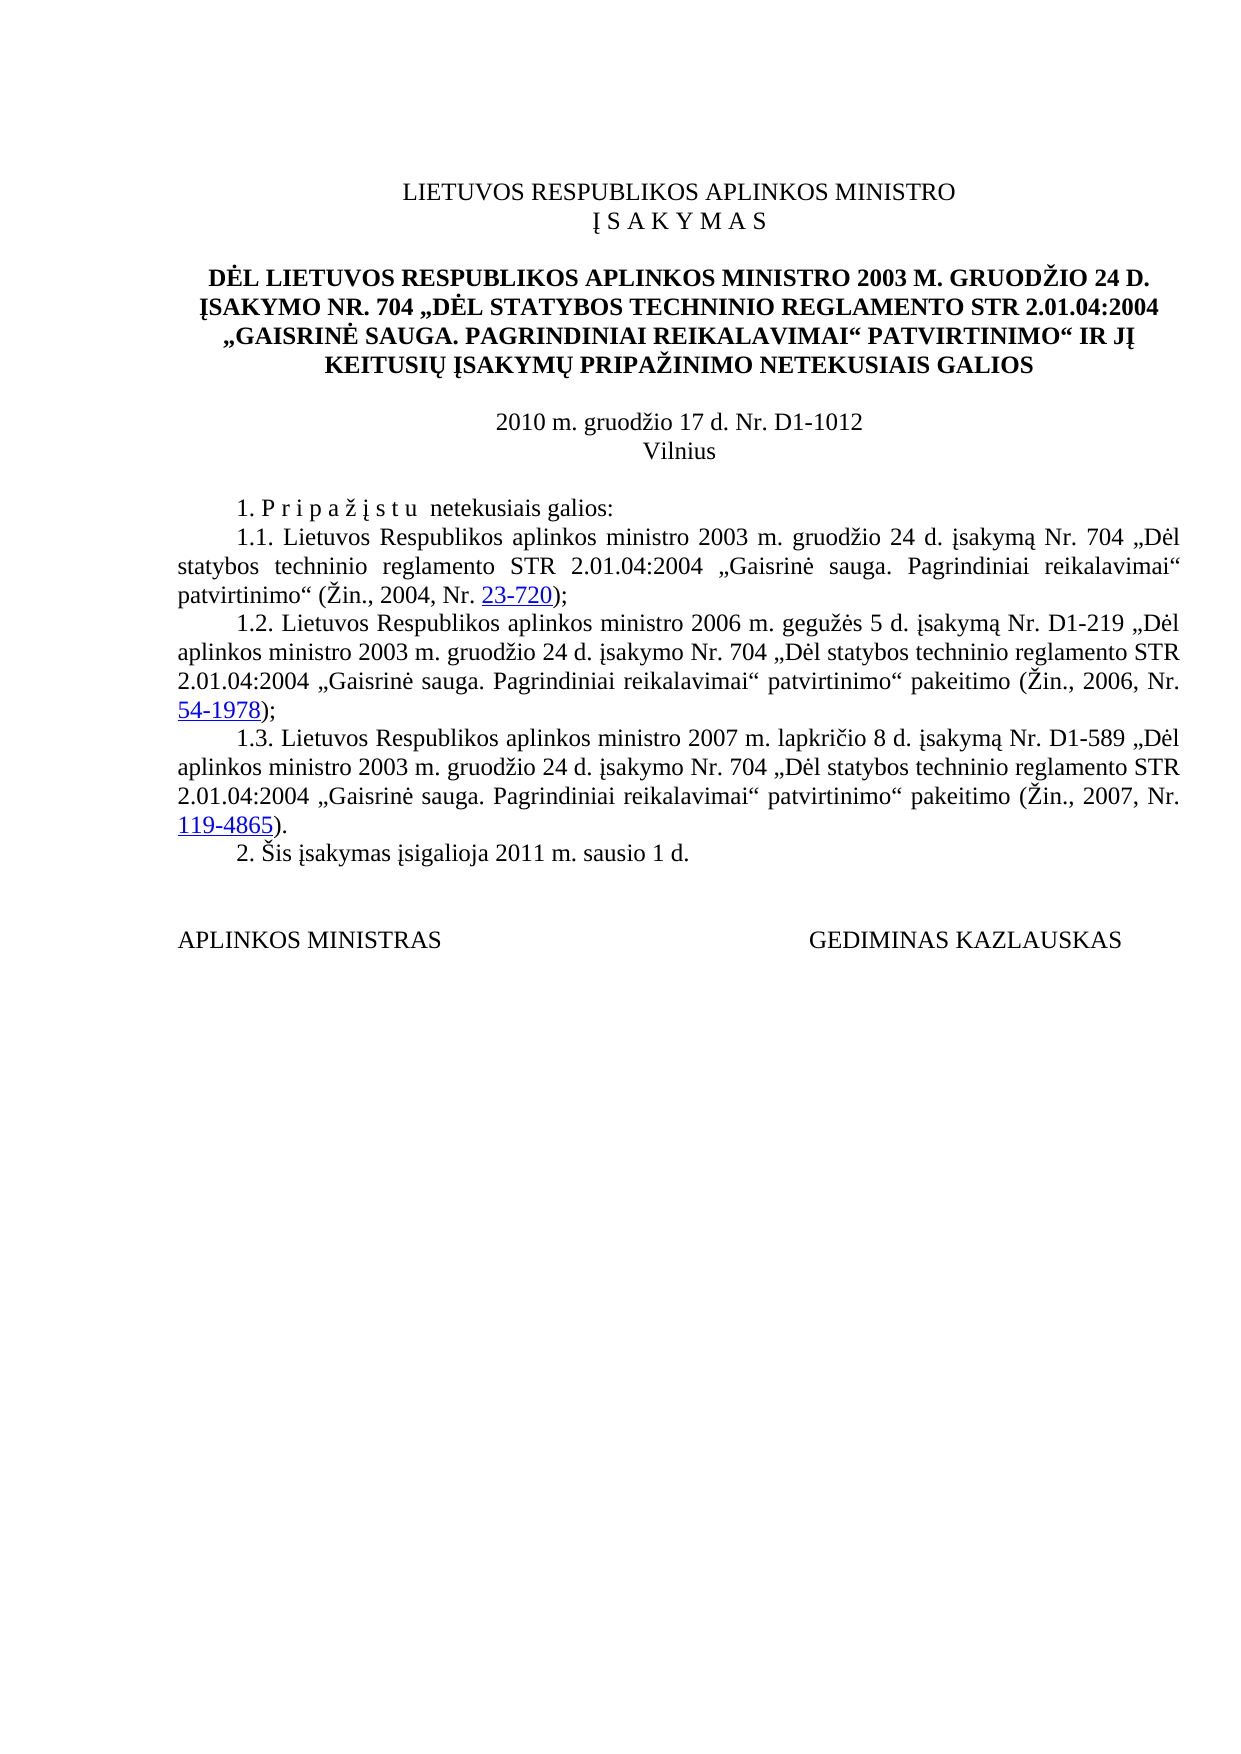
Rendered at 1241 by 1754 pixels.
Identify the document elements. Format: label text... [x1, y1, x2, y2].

text 1. Pripažįstu netekusiais galios: [177, 493, 1181, 522]
text 1.2. Lietuvos Respublikos aplinkos ministro 2006 m. gegužės 5 d. įsakymą Nr. D1-219 „Dėl aplinkos ministro 2003 m. gruodžio 24 d. įsakymo Nr. 704 „Dėl statybos techninio reglamento STR 2.01.04:2004 „Gaisrinė sauga. Pagrindiniai reikalavimai“ patvirtinimo“ pakeitimo (Žin., 2006, Nr. 54-1978); [177, 608, 1181, 723]
text ĮSAKYMAS [177, 206, 1181, 235]
text LIETUVOS RESPUBLIKOS APLINKOS MINISTRO [177, 177, 1181, 206]
text 2010 m. gruodžio 17 d. Nr. D1-1012 [177, 407, 1181, 436]
text 1.3. Lietuvos Respublikos aplinkos ministro 2007 m. lapkričio 8 d. įsakymą Nr. D1-589 „Dėl aplinkos ministro 2003 m. gruodžio 24 d. įsakymo Nr. 704 „Dėl statybos techninio reglamento STR 2.01.04:2004 „Gaisrinė sauga. Pagrindiniai reikalavimai“ patvirtinimo“ pakeitimo (Žin., 2007, Nr. 119-4865). [177, 723, 1181, 838]
text Aplinkos ministras Gediminas Kazlauskas [177, 925, 1181, 953]
text Vilnius [177, 436, 1181, 465]
text DĖL LIETUVOS RESPUBLIKOS APLINKOS MINISTRO 2003 M. GRUODŽIO 24 D. ĮSAKYMO Nr. 704 „DĖL STATYBOS TECHNINIO REGLAMENTO STR 2.01.04:2004 „GAISRINĖ SAUGA. PAGRINDINIAI REIKALAVIMAI“ PATVIRTINIMO“ IR JĮ KEITUSIŲ ĮSAKYMŲ PRIPAŽINIMO NETEKUSIAIS GALIOS [177, 263, 1181, 378]
text 1.1. Lietuvos Respublikos aplinkos ministro 2003 m. gruodžio 24 d. įsakymą Nr. 704 „Dėl statybos techninio reglamento STR 2.01.04:2004 „Gaisrinė sauga. Pagrindiniai reikalavimai“ patvirtinimo“ (Žin., 2004, Nr. 23-720); [177, 522, 1181, 608]
text 2. Šis įsakymas įsigalioja 2011 m. sausio 1 d. [177, 838, 1181, 867]
